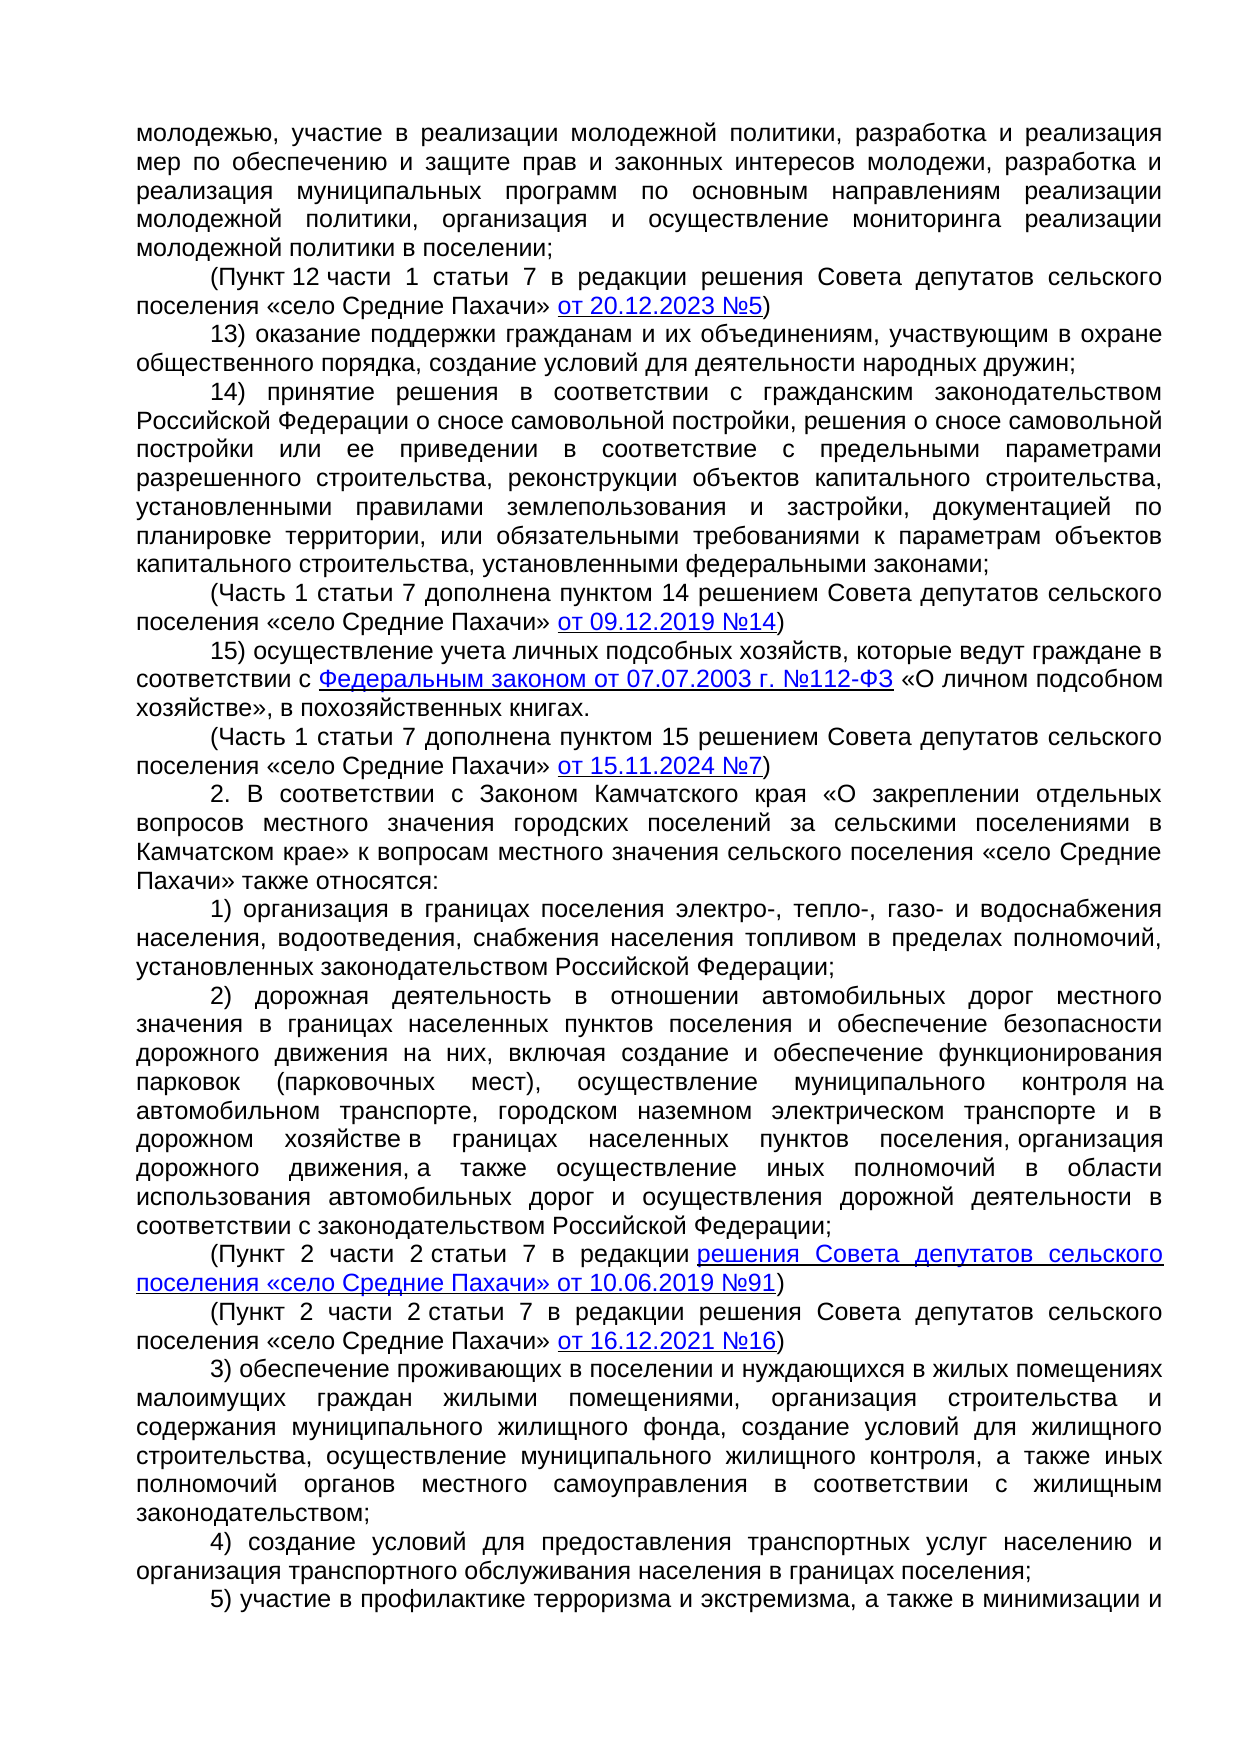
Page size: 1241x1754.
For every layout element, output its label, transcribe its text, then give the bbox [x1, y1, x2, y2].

text 2. В соответствии с Законом Камчатского края «О закреплении отдельных вопросов местного значения городских поселений за сельскими поселениями в Камчатском крае» к вопросам местного значения сельского поселения «село Средние Пахачи» также относятся: [136, 779, 1163, 894]
text 5) участие в профилактике терроризма и экстремизма, а также в минимизации и [136, 1584, 1163, 1613]
text (Часть 1 статьи 7 дополнена пунктом 15 решением Совета депутатов сельского поселения «село Средние Пахачи» от 15.11.2024 №7) [136, 722, 1163, 779]
text (Пункт 2 части 2 статьи 7 в редакции решения Совета депутатов сельского поселения «село Средние Пахачи» от 10.06.2019 №91) [136, 1239, 1163, 1297]
text 1) организация в границах поселения электро-, тепло-, газо- и водоснабжения населения, водоотведения, снабжения населения топливом в пределах полномочий, установленных законодательством Российской Федерации; [136, 894, 1163, 981]
text 3) обеспечение проживающих в поселении и нуждающихся в жилых помещениях малоимущих граждан жилыми помещениями, организация строительства и содержания муниципального жилищного фонда, создание условий для жилищного строительства, осуществление муниципального жилищного контроля, а также иных полномочий органов местного самоуправления в соответствии с жилищным законодательством; [136, 1354, 1163, 1527]
text (Пункт 2 части 2 статьи 7 в редакции решения Совета депутатов сельского поселения «село Средние Пахачи» от 16.12.2021 №16) [136, 1297, 1163, 1354]
text 13) оказание поддержки гражданам и их объединениям, участвующим в охране общественного порядка, создание условий для деятельности народных дружин; [136, 319, 1163, 377]
text (Часть 1 статьи 7 дополнена пунктом 14 решением Совета депутатов сельского поселения «село Средние Пахачи» от 09.12.2019 №14) [136, 578, 1163, 636]
text 2) дорожная деятельность в отношении автомобильных дорог местного значения в границах населенных пунктов поселения и обеспечение безопасности дорожного движения на них, включая создание и обеспечение функционирования парковок (парковочных мест), осуществление муниципального контроля на автомобильном транспорте, городском наземном электрическом транспорте и в дорожном хозяйстве в границах населенных пунктов поселения, организация дорожного движения, а также осуществление иных полномочий в области использования автомобильных дорог и осуществления дорожной деятельности в соответствии с законодательством Российской Федерации; [136, 981, 1163, 1239]
text молодежью, участие в реализации молодежной политики, разработка и реализация мер по обеспечению и защите прав и законных интересов молодежи, разработка и реализация муниципальных программ по основным направлениям реализации молодежной политики, организация и осуществление мониторинга реализации молодежной политики в поселении; [136, 118, 1163, 262]
text 14) принятие решения в соответствии с гражданским законодательством Российской Федерации о сносе самовольной постройки, решения о сносе самовольной постройки или ее приведении в соответствие с предельными параметрами разрешенного строительства, реконструкции объектов капитального строительства, установленными правилами землепользования и застройки, документацией по планировке территории, или обязательными требованиями к параметрам объектов капитального строительства, установленными федеральными законами; [136, 377, 1163, 578]
text 15) осуществление учета личных подсобных хозяйств, которые ведут граждане в соответствии с Федеральным законом от 07.07.2003 г. №112-ФЗ «О личном подсобном хозяйстве», в похозяйственных книгах. [136, 636, 1163, 722]
text 4) создание условий для предоставления транспортных услуг населению и организация транспортного обслуживания населения в границах поселения; [136, 1527, 1163, 1584]
text (Пункт 12 части 1 статьи 7 в редакции решения Совета депутатов сельского поселения «село Средние Пахачи» от 20.12.2023 №5) [136, 262, 1163, 319]
